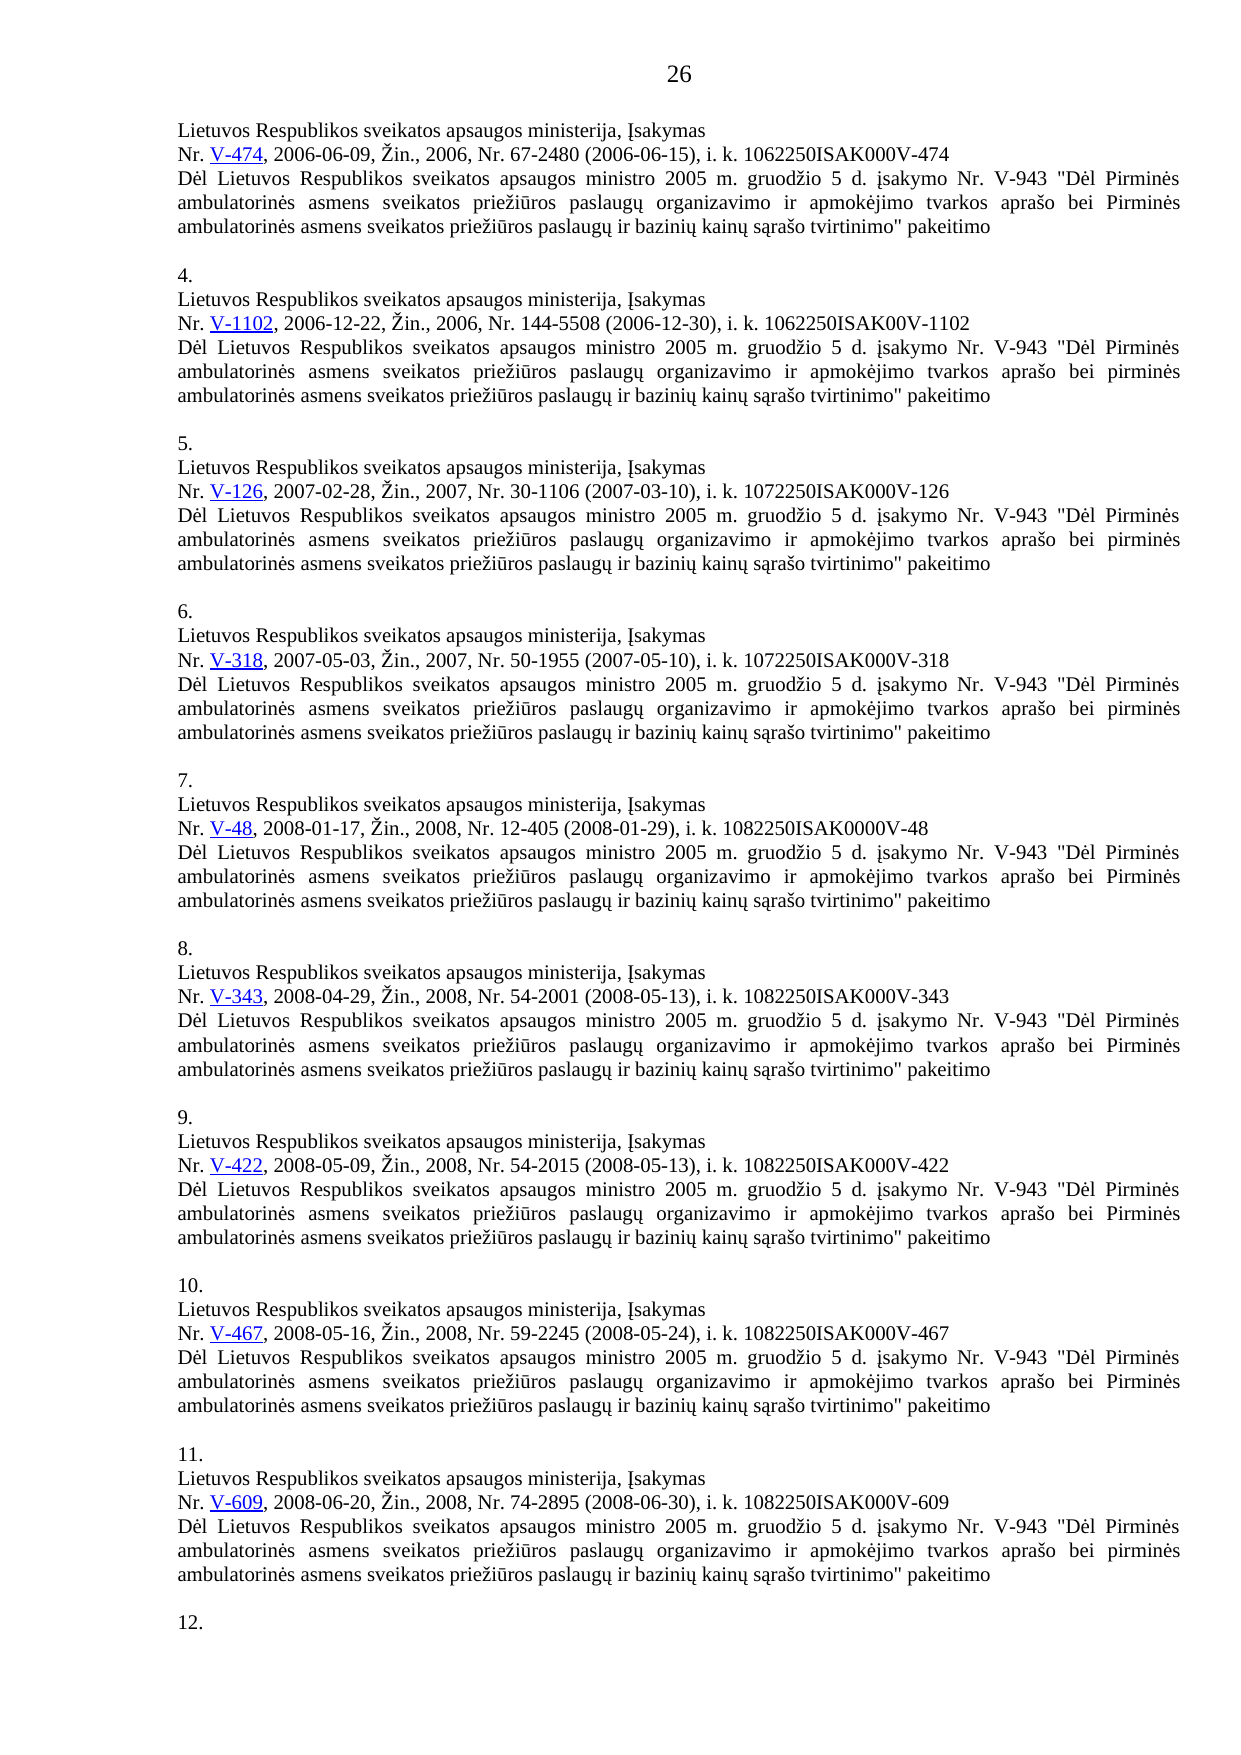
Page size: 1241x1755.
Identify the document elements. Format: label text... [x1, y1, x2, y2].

text Dėl Lietuvos Respublikos sveikatos apsaugos ministro 2005 m. gruodžio 5 d. įsakymo Nr. V-943 "Dėl Pirminės ambulatorinės asmens sveikatos priežiūros paslaugų organizavimo ir apmokėjimo tvarkos aprašo bei Pirminės ambulatorinės asmens sveikatos priežiūros paslaugų ir bazinių kainų sąrašo tvirtinimo" pakeitimo [177, 1345, 1181, 1417]
text Nr. V-422, 2008-05-09, Žin., 2008, Nr. 54-2015 (2008-05-13), i. k. 1082250ISAK000V-422 [177, 1153, 1181, 1177]
text Lietuvos Respublikos sveikatos apsaugos ministerija, Įsakymas [177, 1466, 1181, 1490]
text Lietuvos Respublikos sveikatos apsaugos ministerija, Įsakymas [177, 287, 1181, 311]
text 4. [177, 262, 1181, 287]
text Lietuvos Respublikos sveikatos apsaugos ministerija, Įsakymas [177, 1297, 1181, 1321]
text Dėl Lietuvos Respublikos sveikatos apsaugos ministro 2005 m. gruodžio 5 d. įsakymo Nr. V-943 "Dėl Pirminės ambulatorinės asmens sveikatos priežiūros paslaugų organizavimo ir apmokėjimo tvarkos aprašo bei Pirminės ambulatorinės asmens sveikatos priežiūros paslaugų ir bazinių kainų sąrašo tvirtinimo" pakeitimo [177, 166, 1181, 238]
text Nr. V-126, 2007-02-28, Žin., 2007, Nr. 30-1106 (2007-03-10), i. k. 1072250ISAK000V-126 [177, 479, 1181, 503]
text 9. [177, 1105, 1181, 1129]
text Nr. V-474, 2006-06-09, Žin., 2006, Nr. 67-2480 (2006-06-15), i. k. 1062250ISAK000V-474 [177, 142, 1181, 166]
text Nr. V-609, 2008-06-20, Žin., 2008, Nr. 74-2895 (2008-06-30), i. k. 1082250ISAK000V-609 [177, 1490, 1181, 1514]
text 7. [177, 768, 1181, 792]
text 10. [177, 1273, 1181, 1297]
text Lietuvos Respublikos sveikatos apsaugos ministerija, Įsakymas [177, 960, 1181, 984]
text Dėl Lietuvos Respublikos sveikatos apsaugos ministro 2005 m. gruodžio 5 d. įsakymo Nr. V-943 "Dėl Pirminės ambulatorinės asmens sveikatos priežiūros paslaugų organizavimo ir apmokėjimo tvarkos aprašo bei pirminės ambulatorinės asmens sveikatos priežiūros paslaugų ir bazinių kainų sąrašo tvirtinimo" pakeitimo [177, 1514, 1181, 1586]
text Dėl Lietuvos Respublikos sveikatos apsaugos ministro 2005 m. gruodžio 5 d. įsakymo Nr. V-943 "Dėl Pirminės ambulatorinės asmens sveikatos priežiūros paslaugų organizavimo ir apmokėjimo tvarkos aprašo bei pirminės ambulatorinės asmens sveikatos priežiūros paslaugų ir bazinių kainų sąrašo tvirtinimo" pakeitimo [177, 335, 1181, 407]
text 8. [177, 936, 1181, 960]
text Nr. V-1102, 2006-12-22, Žin., 2006, Nr. 144-5508 (2006-12-30), i. k. 1062250ISAK00V-1102 [177, 311, 1181, 335]
text Lietuvos Respublikos sveikatos apsaugos ministerija, Įsakymas [177, 623, 1181, 647]
text Lietuvos Respublikos sveikatos apsaugos ministerija, Įsakymas [177, 1129, 1181, 1153]
text 11. [177, 1442, 1181, 1466]
text Lietuvos Respublikos sveikatos apsaugos ministerija, Įsakymas [177, 455, 1181, 479]
text Dėl Lietuvos Respublikos sveikatos apsaugos ministro 2005 m. gruodžio 5 d. įsakymo Nr. V-943 "Dėl Pirminės ambulatorinės asmens sveikatos priežiūros paslaugų organizavimo ir apmokėjimo tvarkos aprašo bei pirminės ambulatorinės asmens sveikatos priežiūros paslaugų ir bazinių kainų sąrašo tvirtinimo" pakeitimo [177, 503, 1181, 575]
text Lietuvos Respublikos sveikatos apsaugos ministerija, Įsakymas [177, 792, 1181, 816]
text Nr. V-343, 2008-04-29, Žin., 2008, Nr. 54-2001 (2008-05-13), i. k. 1082250ISAK000V-343 [177, 984, 1181, 1008]
text Nr. V-318, 2007-05-03, Žin., 2007, Nr. 50-1955 (2007-05-10), i. k. 1072250ISAK000V-318 [177, 647, 1181, 672]
text Dėl Lietuvos Respublikos sveikatos apsaugos ministro 2005 m. gruodžio 5 d. įsakymo Nr. V-943 "Dėl Pirminės ambulatorinės asmens sveikatos priežiūros paslaugų organizavimo ir apmokėjimo tvarkos aprašo bei Pirminės ambulatorinės asmens sveikatos priežiūros paslaugų ir bazinių kainų sąrašo tvirtinimo" pakeitimo [177, 840, 1181, 912]
text Dėl Lietuvos Respublikos sveikatos apsaugos ministro 2005 m. gruodžio 5 d. įsakymo Nr. V-943 "Dėl Pirminės ambulatorinės asmens sveikatos priežiūros paslaugų organizavimo ir apmokėjimo tvarkos aprašo bei pirminės ambulatorinės asmens sveikatos priežiūros paslaugų ir bazinių kainų sąrašo tvirtinimo" pakeitimo [177, 672, 1181, 744]
text 12. [177, 1610, 1181, 1634]
text Nr. V-467, 2008-05-16, Žin., 2008, Nr. 59-2245 (2008-05-24), i. k. 1082250ISAK000V-467 [177, 1321, 1181, 1345]
text 5. [177, 431, 1181, 455]
text Dėl Lietuvos Respublikos sveikatos apsaugos ministro 2005 m. gruodžio 5 d. įsakymo Nr. V-943 "Dėl Pirminės ambulatorinės asmens sveikatos priežiūros paslaugų organizavimo ir apmokėjimo tvarkos aprašo bei Pirminės ambulatorinės asmens sveikatos priežiūros paslaugų ir bazinių kainų sąrašo tvirtinimo" pakeitimo [177, 1177, 1181, 1249]
text 6. [177, 599, 1181, 623]
text Dėl Lietuvos Respublikos sveikatos apsaugos ministro 2005 m. gruodžio 5 d. įsakymo Nr. V-943 "Dėl Pirminės ambulatorinės asmens sveikatos priežiūros paslaugų organizavimo ir apmokėjimo tvarkos aprašo bei Pirminės ambulatorinės asmens sveikatos priežiūros paslaugų ir bazinių kainų sąrašo tvirtinimo" pakeitimo [177, 1008, 1181, 1081]
text Nr. V-48, 2008-01-17, Žin., 2008, Nr. 12-405 (2008-01-29), i. k. 1082250ISAK0000V-48 [177, 816, 1181, 840]
text Lietuvos Respublikos sveikatos apsaugos ministerija, Įsakymas [177, 118, 1181, 142]
